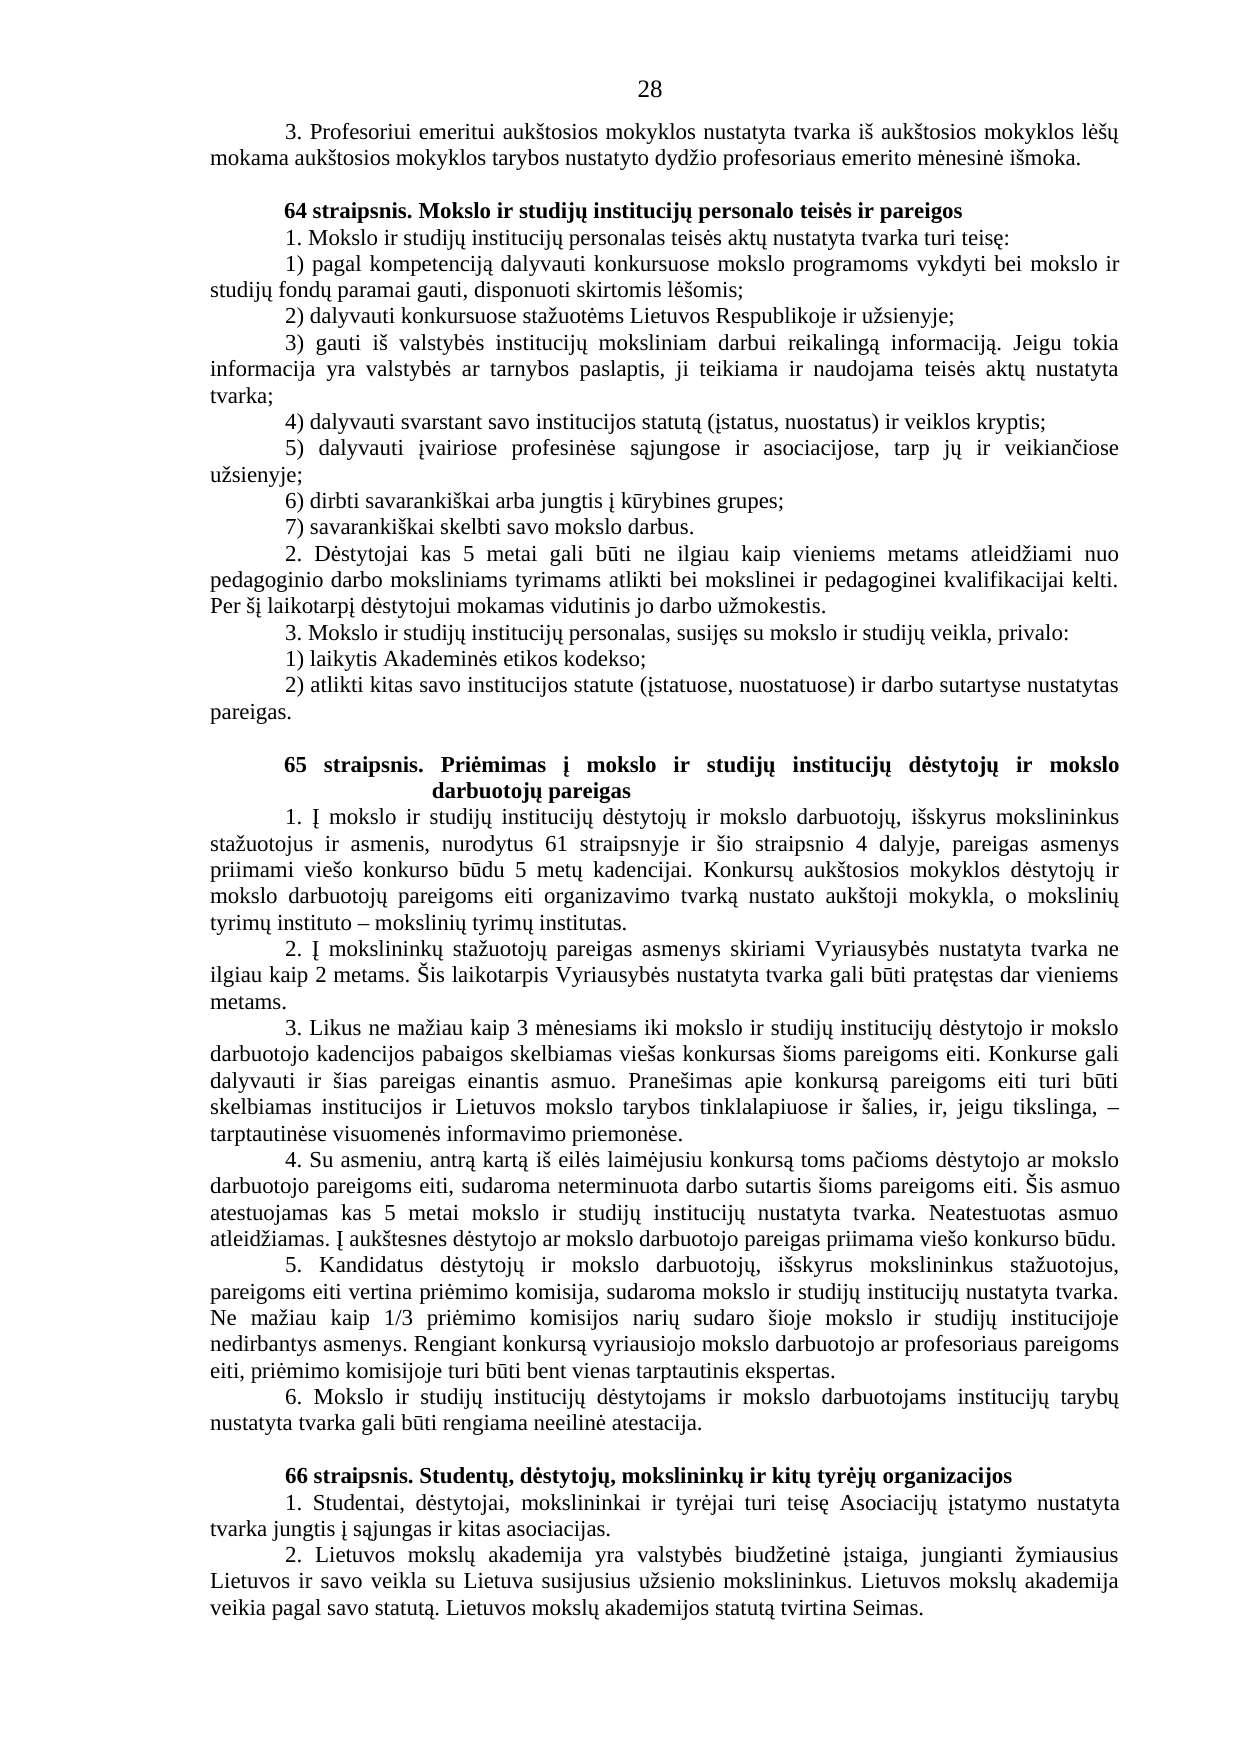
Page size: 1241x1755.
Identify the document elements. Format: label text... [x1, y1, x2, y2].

text 3. Profesoriui emeritui aukštosios mokyklos nustatyta tvarka iš aukštosios mokyklos lėšų mokama aukštosios mokyklos tarybos nustatyto dydžio profesoriaus emerito mėnesinė išmoka. [210, 118, 1120, 171]
text 6. Mokslo ir studijų institucijų dėstytojams ir mokslo darbuotojams institucijų tarybų nustatyta tvarka gali būti rengiama neeilinė atestacija. [210, 1383, 1120, 1436]
text 3. Mokslo ir studijų institucijų personalas, susijęs su mokslo ir studijų veikla, privalo: [210, 619, 1120, 645]
text 4) dalyvauti svarstant savo institucijos statutą (įstatus, nuostatus) ir veiklos kryptis; [210, 408, 1120, 434]
text 1) laikytis Akademinės etikos kodekso; [210, 645, 1120, 672]
text 2) dalyvauti konkursuose stažuotėms Lietuvos Respublikoje ir užsienyje; [210, 303, 1120, 329]
text 1) pagal kompetenciją dalyvauti konkursuose mokslo programoms vykdyti bei mokslo ir studijų fondų paramai gauti, disponuoti skirtomis lėšomis; [210, 250, 1120, 303]
text 2. Į mokslininkų stažuotojų pareigas asmenys skiriami Vyriausybės nustatyta tvarka ne ilgiau kaip 2 metams. Šis laikotarpis Vyriausybės nustatyta tvarka gali būti pratęstas dar vieniems metams. [210, 935, 1120, 1014]
text 1. Į mokslo ir studijų institucijų dėstytojų ir mokslo darbuotojų, išskyrus mokslininkus stažuotojus ir asmenis, nurodytus 61 straipsnyje ir šio straipsnio 4 dalyje, pareigas asmenys priimami viešo konkurso būdu 5 metų kadencijai. Konkursų aukštosios mokyklos dėstytojų ir mokslo darbuotojų pareigoms eiti organizavimo tvarką nustato aukštoji mokykla, o mokslinių tyrimų instituto – mokslinių tyrimų institutas. [210, 803, 1120, 935]
text 5) dalyvauti įvairiose profesinėse sąjungose ir asociacijose, tarp jų ir veikiančiose užsienyje; [210, 434, 1120, 487]
text 2) atlikti kitas savo institucijos statute (įstatuose, nuostatuose) ir darbo sutartyse nustatytas pareigas. [210, 672, 1120, 724]
text 64 straipsnis. Mokslo ir studijų institucijų personalo teisės ir pareigos [284, 197, 1120, 223]
text 1. Studentai, dėstytojai, mokslininkai ir tyrėjai turi teisę Asociacijų įstatymo nustatyta tvarka jungtis į sąjungas ir kitas asociacijas. [210, 1488, 1120, 1541]
text 4. Su asmeniu, antrą kartą iš eilės laimėjusiu konkursą toms pačioms dėstytojo ar mokslo darbuotojo pareigoms eiti, sudaroma neterminuota darbo sutartis šioms pareigoms eiti. Šis asmuo atestuojamas kas 5 metai mokslo ir studijų institucijų nustatyta tvarka. Neatestuotas asmuo atleidžiamas. Į aukštesnes dėstytojo ar mokslo darbuotojo pareigas priimama viešo konkurso būdu. [210, 1146, 1120, 1251]
text 3. Likus ne mažiau kaip 3 mėnesiams iki mokslo ir studijų institucijų dėstytojo ir mokslo darbuotojo kadencijos pabaigos skelbiamas viešas konkursas šioms pareigoms eiti. Konkurse gali dalyvauti ir šias pareigas einantis asmuo. Pranešimas apie konkursą pareigoms eiti turi būti skelbiamas institucijos ir Lietuvos mokslo tarybos tinklalapiuose ir šalies, ir, jeigu tikslinga, – tarptautinėse visuomenės informavimo priemonėse. [210, 1014, 1120, 1146]
text 7) savarankiškai skelbti savo mokslo darbus. [210, 513, 1120, 540]
text 65 straipsnis. Priėmimas į mokslo ir studijų institucijų dėstytojų ir mokslo darbuotojų pareigas [284, 751, 1120, 803]
text 66 straipsnis. Studentų, dėstytojų, mokslininkų ir kitų tyrėjų organizacijos [210, 1462, 1120, 1488]
text 2. Dėstytojai kas 5 metai gali būti ne ilgiau kaip vieniems metams atleidžiami nuo pedagoginio darbo moksliniams tyrimams atlikti bei mokslinei ir pedagoginei kvalifikacijai kelti. Per šį laikotarpį dėstytojui mokamas vidutinis jo darbo užmokestis. [210, 540, 1120, 619]
text 6) dirbti savarankiškai arba jungtis į kūrybines grupes; [210, 487, 1120, 513]
text 5. Kandidatus dėstytojų ir mokslo darbuotojų, išskyrus mokslininkus stažuotojus, pareigoms eiti vertina priėmimo komisija, sudaroma mokslo ir studijų institucijų nustatyta tvarka. Ne mažiau kaip 1/3 priėmimo komisijos narių sudaro šioje mokslo ir studijų institucijoje nedirbantys asmenys. Rengiant konkursą vyriausiojo mokslo darbuotojo ar profesoriaus pareigoms eiti, priėmimo komisijoje turi būti bent vienas tarptautinis ekspertas. [210, 1251, 1120, 1383]
text 2. Lietuvos mokslų akademija yra valstybės biudžetinė įstaiga, jungianti žymiausius Lietuvos ir savo veikla su Lietuva susijusius užsienio mokslininkus. Lietuvos mokslų akademija veikia pagal savo statutą. Lietuvos mokslų akademijos statutą tvirtina Seimas. [210, 1541, 1120, 1620]
text 1. Mokslo ir studijų institucijų personalas teisės aktų nustatyta tvarka turi teisę: [210, 223, 1120, 250]
text 3) gauti iš valstybės institucijų moksliniam darbui reikalingą informaciją. Jeigu tokia informacija yra valstybės ar tarnybos paslaptis, ji teikiama ir naudojama teisės aktų nustatyta tvarka; [210, 329, 1120, 408]
